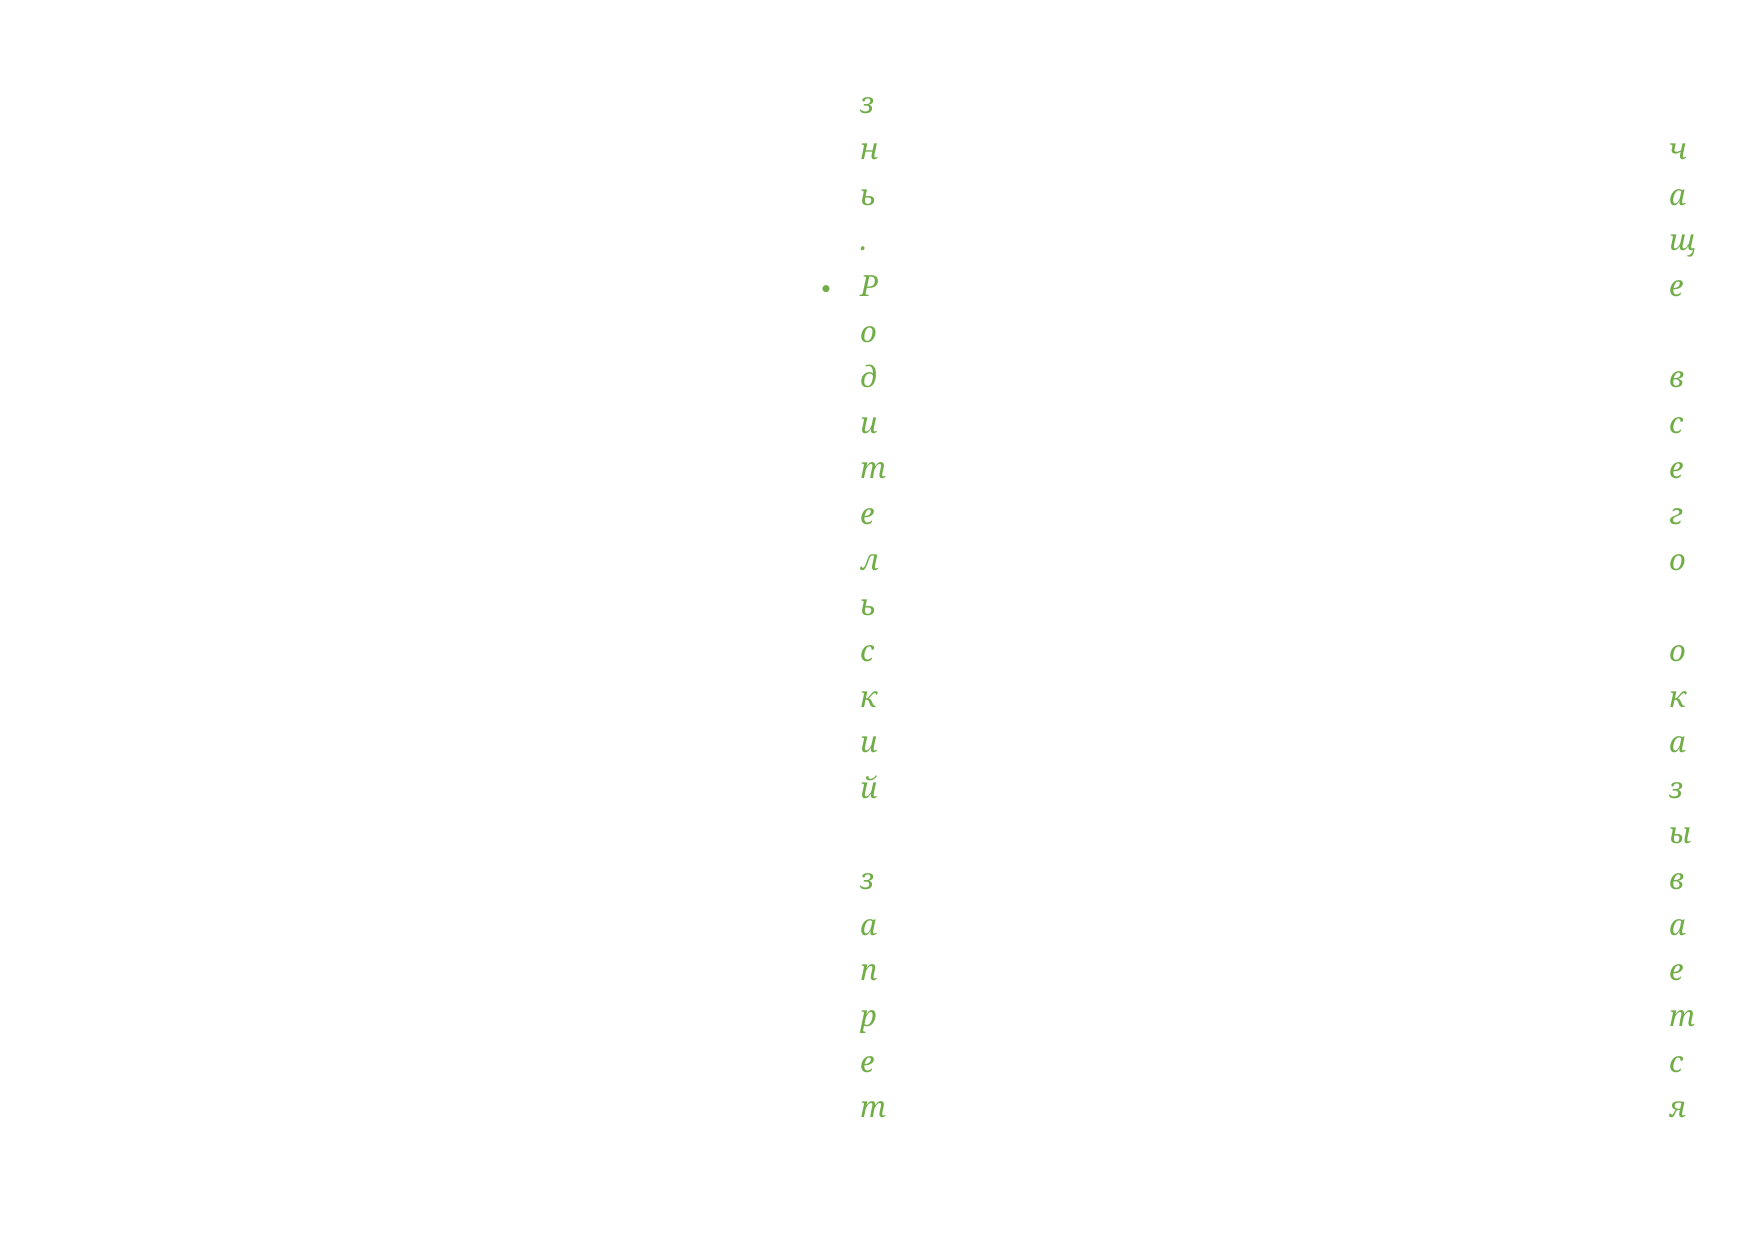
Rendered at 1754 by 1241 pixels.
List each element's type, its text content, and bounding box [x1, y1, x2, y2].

list Родительский запрет чаще всего оказывается правильным решением. Задумайся, что бы произошло, если бы тебе было позволено все! [1669, 83, 1677, 796]
list Родительский запрет чаще всего оказывается правильным решением. Задумайся, что бы произошло, если бы тебе было позволено все! [860, 564, 868, 887]
list Родительский запрет чаще всего оказывается правильным решением. Задумайся, что бы произошло, если бы тебе было позволено все! [1669, 797, 1677, 1115]
